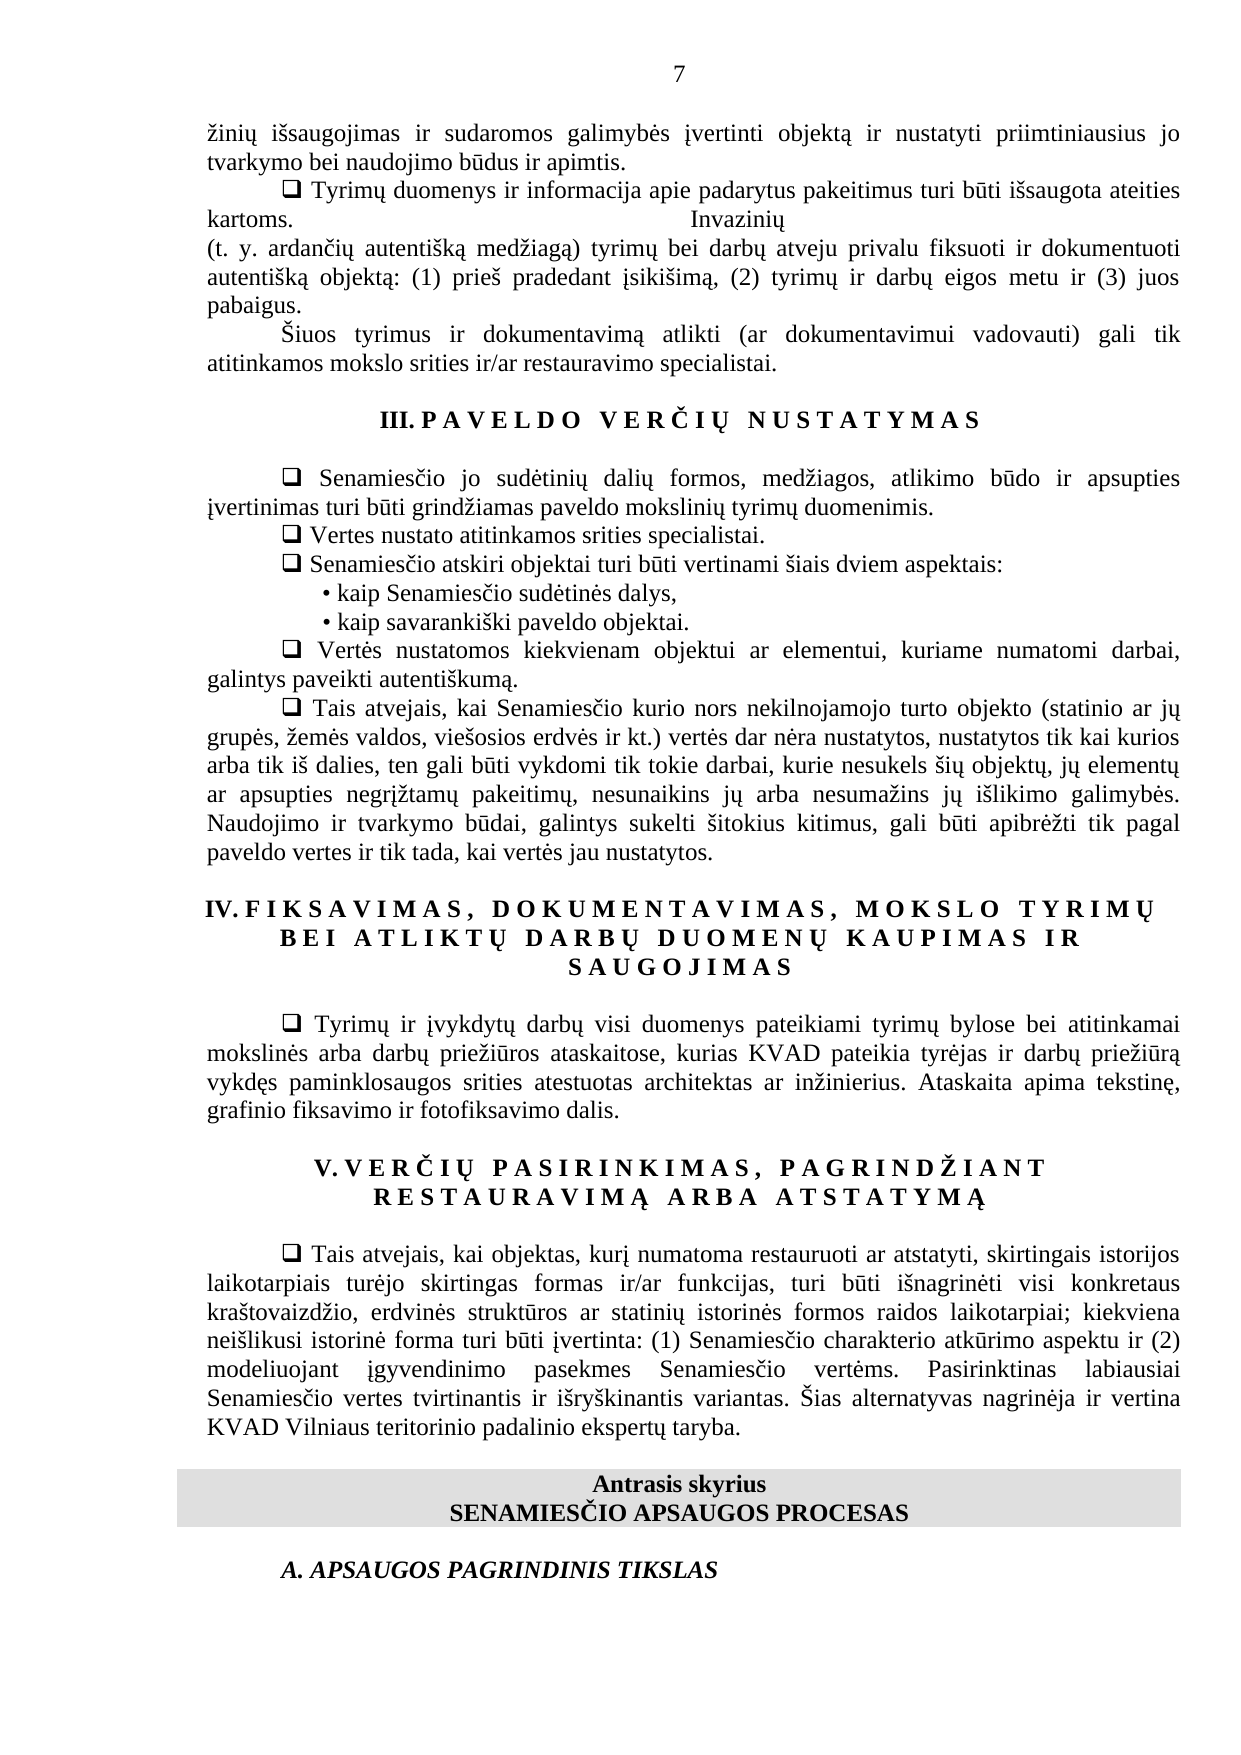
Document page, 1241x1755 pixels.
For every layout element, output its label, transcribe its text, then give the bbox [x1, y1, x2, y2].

text  Tais atvejais, kai objektas, kurį numatoma restauruoti ar atstatyti, skirtingais istorijos laikotarpiais turėjo skirtingas formas ir/ar funkcijas, turi būti išnagrinėti visi konkretaus kraštovaizdžio, erdvinės struktūros ar statinių istorinės formos raidos laikotarpiai; kiekviena neišlikusi istorinė forma turi būti įvertinta: (1) Senamiesčio charakterio atkūrimo aspektu ir (2) modeliuojant įgyvendinimo pasekmes Senamiesčio vertėms. Pasirinktinas labiausiai Senamiesčio vertes tvirtinantis ir išryškinantis variantas. Šias alternatyvas nagrinėja ir vertina KVAD Vilniaus teritorinio padalinio ekspertų taryba. [207, 1239, 1181, 1441]
text  Tais atvejais, kai Senamiesčio kurio nors nekilnojamojo turto objekto (statinio ar jų grupės, žemės valdos, viešosios erdvės ir kt.) vertės dar nėra nustatytos, nustatytos tik kai kurios arba tik iš dalies, ten gali būti vykdomi tik tokie darbai, kurie nesukels šių objektų, jų elementų ar apsupties negrįžtamų pakeitimų, nesunaikins jų arba nesumažins jų išlikimo galimybės. Naudojimo ir tvarkymo būdai, galintys sukelti šitokius kitimus, gali būti apibrėžti tik pagal paveldo vertes ir tik tada, kai vertės jau nustatytos. [207, 693, 1181, 866]
text SENAMIESČIO APSAUGOS PROCESAS [177, 1498, 1181, 1527]
text  Tyrimų duomenys ir informacija apie padarytus pakeitimus turi būti išsaugota ateities kartoms. Invazinių (t. y. ardančių autentišką medžiagą) tyrimų bei darbų atveju privalu fiksuoti ir dokumentuoti autentišką objektą: (1) prieš pradedant įsikišimą, (2) tyrimų ir darbų eigos metu ir (3) juos pabaigus. [207, 176, 1181, 319]
text Šiuos tyrimus ir dokumentavimą atlikti (ar dokumentavimui vadovauti) gali tik atitinkamos mokslo srities ir/ar restauravimo specialistai. [207, 319, 1181, 377]
text  Vertės nustatomos kiekvienam objektui ar elementui, kuriame numatomi darbai, galintys paveikti autentiškumą. [207, 636, 1181, 693]
text Antrasis skyrius [177, 1469, 1181, 1498]
text  Vertes nustato atitinkamos srities specialistai. [207, 521, 1181, 549]
text A. APSAUGOS PAGRINDINIS TIKSLAS [207, 1556, 1181, 1584]
text  Senamiesčio jo sudėtinių dalių formos, medžiagos, atlikimo būdo ir apsupties įvertinimas turi būti grindžiamas paveldo mokslinių tyrimų duomenimis. [207, 463, 1181, 521]
text • kaip Senamiesčio sudėtinės dalys, [248, 578, 1181, 607]
text III. PAVELDO VERČIŲ NUSTATYMAS [177, 406, 1181, 434]
text IV. FIKSAVIMAS, DOKUMENTAVIMAS, MOKSLO TYRIMŲ BEI ATLIKTŲ DARBŲ DUOMENŲ KAUPIMAS IR SAUGOJIMAS [177, 894, 1181, 981]
text žinių išsaugojimas ir sudaromos galimybės įvertinti objektą ir nustatyti priimtiniausius jo tvarkymo bei naudojimo būdus ir apimtis. [207, 118, 1181, 176]
text  Senamiesčio atskiri objektai turi būti vertinami šiais dviem aspektais: [207, 549, 1181, 578]
text • kaip savarankiški paveldo objektai. [248, 607, 1181, 636]
text V. VERČIŲ PASIRINKIMAS, PAGRINDŽIANT RESTAURAVIMĄ ARBA ATSTATYMĄ [177, 1153, 1181, 1211]
text  Tyrimų ir įvykdytų darbų visi duomenys pateikiami tyrimų bylose bei atitinkamai mokslinės arba darbų priežiūros ataskaitose, kurias KVAD pateikia tyrėjas ir darbų priežiūrą vykdęs paminklosaugos srities atestuotas architektas ar inžinierius. Ataskaita apima tekstinę, grafinio fiksavimo ir fotofiksavimo dalis. [207, 1009, 1181, 1124]
